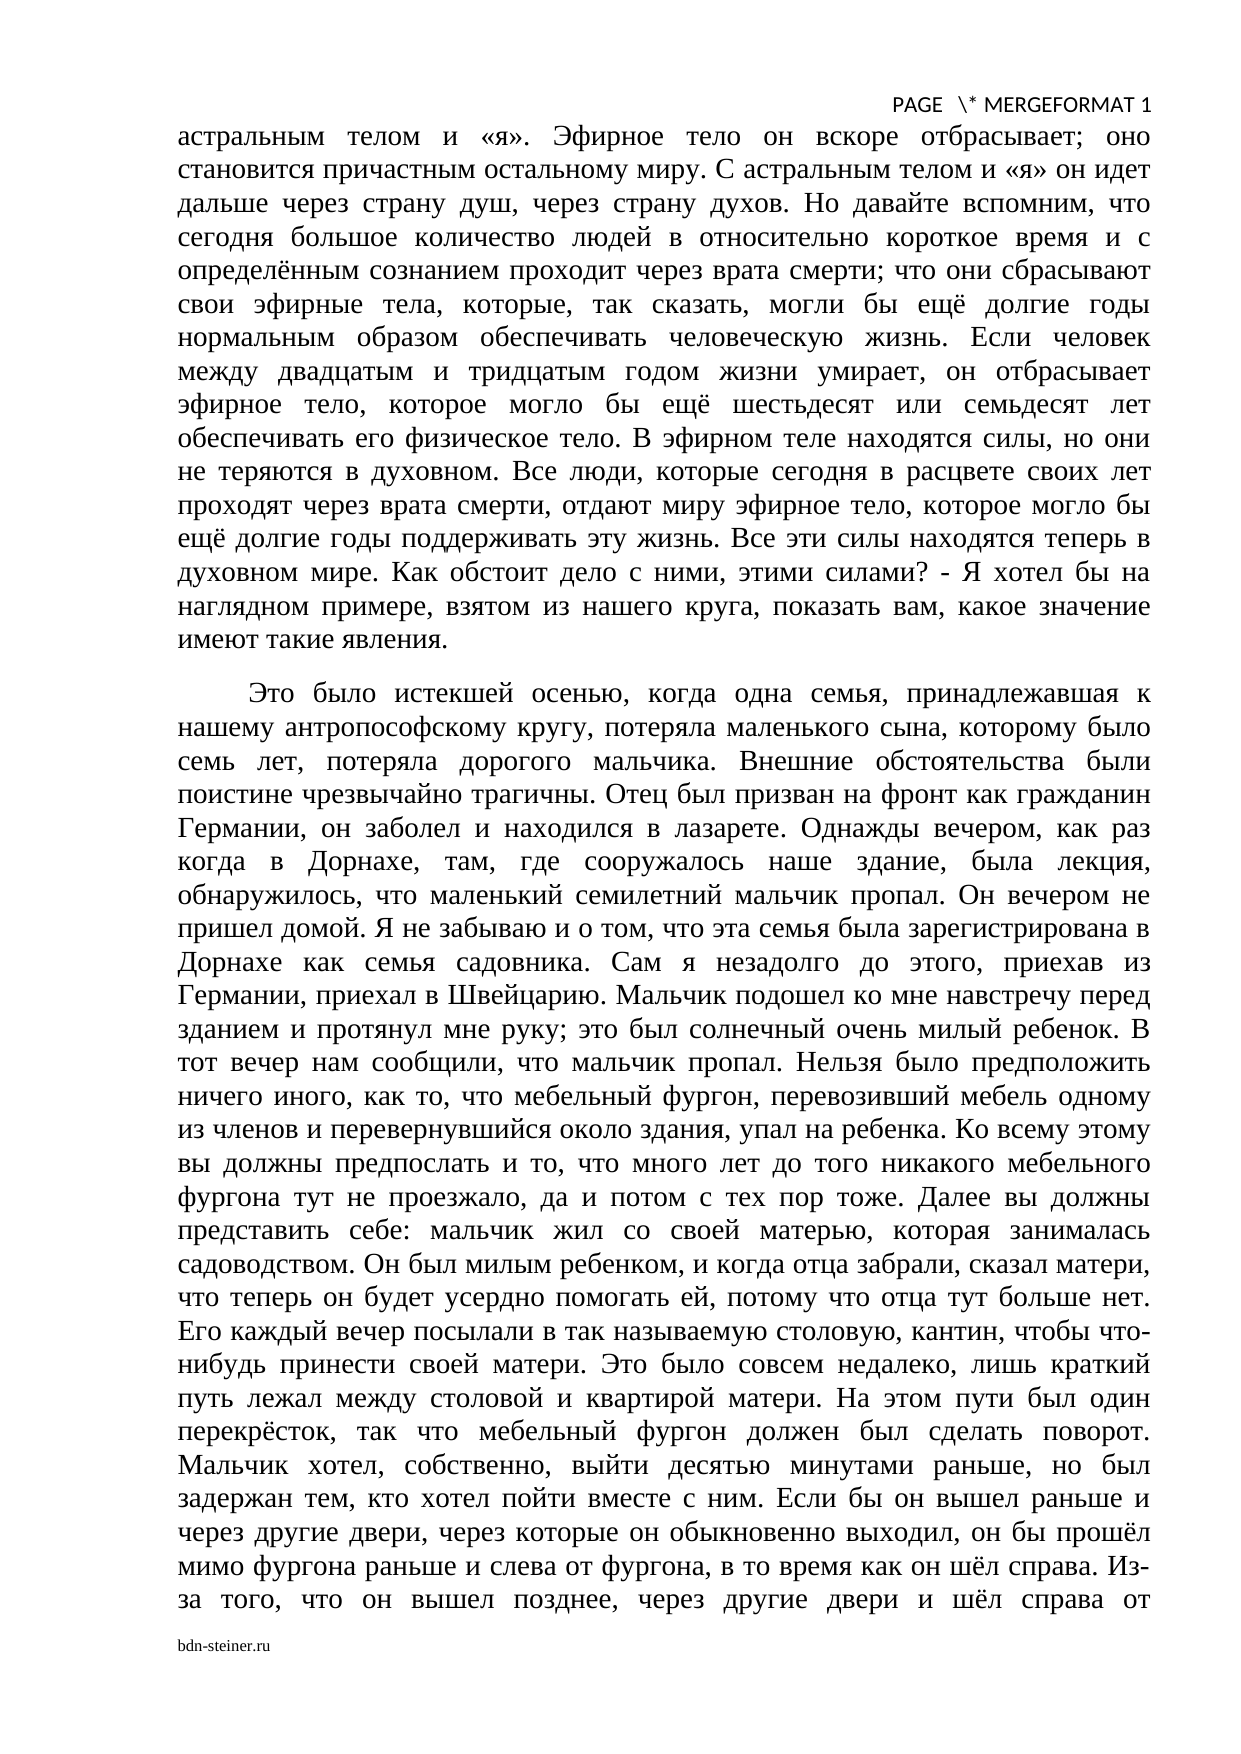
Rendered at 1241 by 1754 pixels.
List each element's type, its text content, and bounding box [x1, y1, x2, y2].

text астральным телом и «я». Эфирное тело он вскоре отбрасывает; оно становится причастным остальному миру. С астральным телом и «я» он идет дальше через страну душ, через страну духов. Но давайте вспомним, что сегодня большое количество людей в относительно короткое время и с определённым сознанием проходит через врата смерти; что они сбрасывают свои эфирные тела, которые, так сказать, могли бы ещё долгие годы нормальным образом обеспечивать человеческую жизнь. Если человек между двадцатым и тридцатым годом жизни умирает, он отбрасывает эфирное тело, которое могло бы ещё шестьдесят или семьдесят лет обеспечивать его физическое тело. В эфирном теле находятся силы, но они не теряются в духовном. Все люди, которые сегодня в расцвете своих лет проходят через врата смерти, отдают миру эфирное тело, которое могло бы ещё долгие годы поддерживать эту жизнь. Все эти силы находятся теперь в духовном мире. Как обстоит дело с ними, этими силами? - Я хотел бы на наглядном примере, взятом из нашего круга, показать вам, какое значение имеют такие явления. [177, 118, 1152, 655]
text Это было истекшей осенью, когда одна семья, принадлежавшая к нашему антропософскому кругу, потеряла маленького сына, которому было семь лет, потеряла дорогого мальчика. Внешние обстоятельства были поистине чрезвычайно трагичны. Отец был призван на фронт как гражданин Германии, он заболел и находился в лазарете. Однажды вечером, как раз когда в Дорнахе, там, где сооружалось наше здание, была лекция, обнаружилось, что маленький семилетний мальчик пропал. Он вечером не пришел домой. Я не забываю и о том, что эта семья была зарегистрирована в Дорнахе как семья садовника. Сам я незадолго до этого, приехав из Германии, приехал в Швейцарию. Мальчик подошел ко мне навстречу перед зданием и протянул мне руку; это был солнечный очень милый ребенок. В тот вечер нам сообщили, что мальчик пропал. Нельзя было предположить ничего иного, как то, что мебельный фургон, перевозивший мебель одному из членов и перевернувшийся около здания, упал на ребенка. Ко всему этому вы должны предпослать и то, что много лет до того никакого мебельного фургона тут не проезжало, да и потом с тех пор тоже. Далее вы должны представить себе: мальчик жил со своей матерью, которая занималась садоводством. Он был милым ребенком, и когда отца забрали, сказал матери, что теперь он будет усердно помогать ей, потому что отца тут больше нет. Его каждый вечер посылали в так называемую столовую, кантин, чтобы что-нибудь принести своей матери. Это было совсем недалеко, лишь краткий путь лежал между столовой и квартирой матери. На этом пути был один перекрёсток, так что мебельный фургон должен был сделать поворот. Мальчик хотел, собственно, выйти десятью минутами раньше, но был задержан тем, кто хотел пойти вместе с ним. Если бы он вышел раньше и через другие двери, через которые он обыкновенно выходил, он бы прошёл мимо фургона раньше и слева от фургона, в то время как он шёл справа. Из-за того, что он вышел позднее, через другие двери и шёл справа от [177, 676, 1152, 1615]
